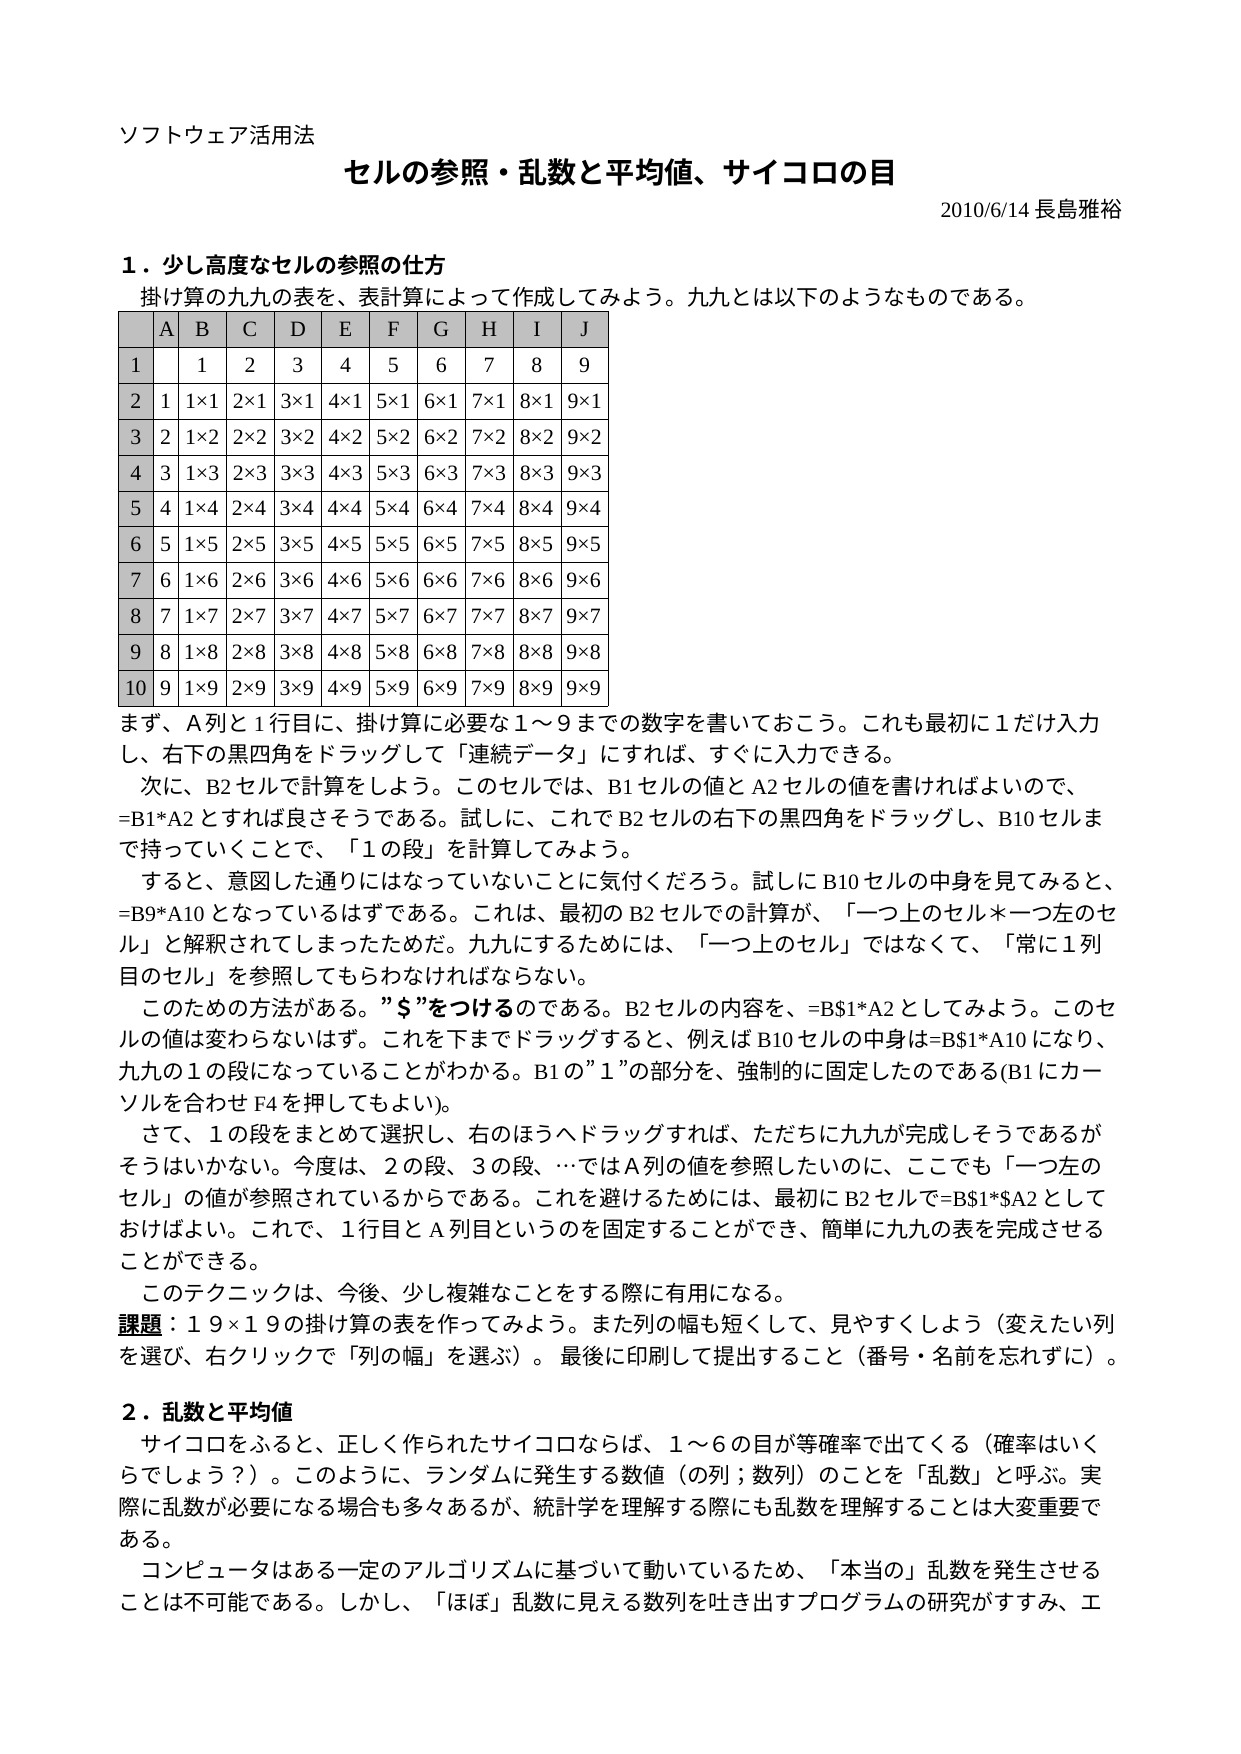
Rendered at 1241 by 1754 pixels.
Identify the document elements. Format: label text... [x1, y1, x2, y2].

table_header B [179, 312, 226, 347]
table_cell 7×8 [466, 635, 513, 670]
table_cell 2×6 [227, 563, 274, 598]
text さて、１の段をまとめて選択し、右のほうへドラッグすれば、ただちに九九が完成しそうであるがそうはいかない。今度は、２の段、３の段、…ではＡ列の値を参照したいのに、ここでも「一つ左のセル」の値が参照されているからである。これを避けるためには、最初にB2セルで=B$1*$A2としておけばよい。これで、１行目とA列目というのを固定することができ、簡単に九九の表を完成させることができる。 [118, 1117, 1122, 1276]
table_cell 6×7 [418, 599, 465, 634]
table_cell 6×4 [418, 492, 465, 526]
table_cell 3×1 [275, 384, 321, 419]
table_cell 1×7 [179, 599, 226, 634]
table_cell 7×1 [466, 384, 513, 419]
table_cell 6×9 [418, 671, 465, 706]
text 2010/6/14 長島雅裕 [118, 192, 1122, 224]
table_cell 4×2 [322, 420, 369, 455]
table_cell 5×3 [370, 456, 417, 491]
table_cell 4×6 [322, 563, 369, 598]
table_cell 2 [154, 420, 178, 455]
table_cell 9×3 [562, 456, 608, 491]
table_header G [418, 312, 465, 347]
table_cell 4×4 [322, 492, 369, 526]
table_cell 5×2 [370, 420, 417, 455]
text このテクニックは、今後、少し複雑なことをする際に有用になる。 [118, 1276, 1122, 1307]
table_cell 8 [154, 635, 178, 670]
table_header D [275, 312, 321, 347]
table_cell 10 [119, 671, 153, 706]
table_cell 9×5 [562, 527, 608, 562]
table_header C [227, 312, 274, 347]
table_cell 4 [322, 348, 369, 383]
table_header I [514, 312, 561, 347]
text １．少し高度なセルの参照の仕方 [118, 248, 1122, 280]
table_cell 7×9 [466, 671, 513, 706]
table_cell 1×6 [179, 563, 226, 598]
text まず、Ａ列と1行目に、掛け算に必要な１～９までの数字を書いておこう。これも最初に１だけ入力し、右下の黒四角をドラッグして「連続データ」にすれば、すぐに入力できる。 [118, 706, 1122, 769]
table_cell 1×8 [179, 635, 226, 670]
table_cell 5×8 [370, 635, 417, 670]
table_cell 6×2 [418, 420, 465, 455]
table_cell 1×2 [179, 420, 226, 455]
table_cell 7×3 [466, 456, 513, 491]
table_cell 3×4 [275, 492, 321, 526]
table_cell 1×5 [179, 527, 226, 562]
text 課題：１９×１９の掛け算の表を作ってみよう。また列の幅も短くして、見やすくしよう（変えたい列を選び、右クリックで「列の幅」を選ぶ）。 最後に印刷して提出すること（番号・名前を忘れずに）。 [118, 1307, 1122, 1371]
table_cell 9 [562, 348, 608, 383]
table_cell 6×8 [418, 635, 465, 670]
text コンピュータはある一定のアルゴリズムに基づいて動いているため、「本当の」乱数を発生させることは不可能である。しかし、「ほぼ」乱数に見える数列を吐き出すプログラムの研究がすすみ、エ [118, 1553, 1122, 1617]
table_cell 4×7 [322, 599, 369, 634]
table_cell 9 [119, 635, 153, 670]
table_cell 9×2 [562, 420, 608, 455]
table_cell 8 [514, 348, 561, 383]
table_cell 8×6 [514, 563, 561, 598]
table_cell 4 [119, 456, 153, 491]
table_cell 1×9 [179, 671, 226, 706]
table_cell 6 [119, 527, 153, 562]
table_cell 2×7 [227, 599, 274, 634]
table_cell 3×7 [275, 599, 321, 634]
table_cell 7×4 [466, 492, 513, 526]
table_cell 3×9 [275, 671, 321, 706]
table_cell 8×1 [514, 384, 561, 419]
table_cell 3×8 [275, 635, 321, 670]
table_header A [154, 312, 178, 347]
text ソフトウェア活用法 [118, 118, 1122, 150]
table_cell 1×3 [179, 456, 226, 491]
text 掛け算の九九の表を、表計算によって作成してみよう。九九とは以下のようなものである。 [118, 280, 1122, 311]
table_cell 9×1 [562, 384, 608, 419]
table_cell 5 [119, 492, 153, 526]
table_cell 8×2 [514, 420, 561, 455]
table_cell 3×5 [275, 527, 321, 562]
table_cell 5 [370, 348, 417, 383]
table_cell 5×7 [370, 599, 417, 634]
table_cell 6 [418, 348, 465, 383]
table_cell 1 [154, 384, 178, 419]
table_cell 9×4 [562, 492, 608, 526]
table_cell 7×2 [466, 420, 513, 455]
table_cell 5 [154, 527, 178, 562]
table_cell 7 [154, 599, 178, 634]
table_cell 7×5 [466, 527, 513, 562]
text サイコロをふると、正しく作られたサイコロならば、１～６の目が等確率で出てくる（確率はいくらでしょう？）。このように、ランダムに発生する数値（の列；数列）のことを「乱数」と呼ぶ。実際に乱数が必要になる場合も多々あるが、統計学を理解する際にも乱数を理解することは大変重要である。 [118, 1427, 1122, 1553]
table_cell 4 [154, 492, 178, 526]
table_cell 3 [154, 456, 178, 491]
table_cell 6×1 [418, 384, 465, 419]
table_cell 1×4 [179, 492, 226, 526]
table_cell [154, 348, 178, 383]
table_cell 2 [119, 384, 153, 419]
table_cell 8×5 [514, 527, 561, 562]
table_cell 9×6 [562, 563, 608, 598]
text セルの参照・乱数と平均値、サイコロの目 [118, 150, 1122, 192]
table_cell 8×7 [514, 599, 561, 634]
table_header F [370, 312, 417, 347]
table_cell 8 [119, 599, 153, 634]
table_cell 7×6 [466, 563, 513, 598]
table_cell 1 [179, 348, 226, 383]
table_cell 2 [227, 348, 274, 383]
table_cell 2×2 [227, 420, 274, 455]
table_cell 2×3 [227, 456, 274, 491]
table_header [119, 312, 153, 347]
table_cell 8×3 [514, 456, 561, 491]
table_cell 5×6 [370, 563, 417, 598]
table_cell 6×6 [418, 563, 465, 598]
table_cell 9 [154, 671, 178, 706]
table_cell 6 [154, 563, 178, 598]
table_cell 3×6 [275, 563, 321, 598]
table_cell 1 [119, 348, 153, 383]
table_cell 9×8 [562, 635, 608, 670]
table_cell 4×1 [322, 384, 369, 419]
table_header E [322, 312, 369, 347]
table_cell 2×1 [227, 384, 274, 419]
table_cell 3 [275, 348, 321, 383]
table_cell 2×9 [227, 671, 274, 706]
table_cell 3 [119, 420, 153, 455]
table_cell 5×1 [370, 384, 417, 419]
table_cell 7 [466, 348, 513, 383]
table_header H [466, 312, 513, 347]
table_cell 6×3 [418, 456, 465, 491]
table_cell 7 [119, 563, 153, 598]
table_cell 6×5 [418, 527, 465, 562]
text このための方法がある。”＄”をつけるのである。B2セルの内容を、=B$1*A2としてみよう。このセルの値は変わらないはず。これを下までドラッグすると、例えばB10セルの中身は=B$1*A10になり、九九の１の段になっていることがわかる。B1の”１”の部分を、強制的に固定したのである(B1にカーソルを合わせF4を押してもよい)。 [118, 991, 1122, 1117]
table_cell 8×9 [514, 671, 561, 706]
table_cell 5×4 [370, 492, 417, 526]
text すると、意図した通りにはなっていないことに気付くだろう。試しにB10セルの中身を見てみると、=B9*A10となっているはずである。これは、最初のB2セルでの計算が、「一つ上のセル＊一つ左のセル」と解釈されてしまったためだ。九九にするためには、「一つ上のセル」ではなくて、「常に１列目のセル」を参照してもらわなければならない。 [118, 864, 1122, 991]
table_cell 4×9 [322, 671, 369, 706]
table_cell 5×5 [370, 527, 417, 562]
table_header J [562, 312, 608, 347]
text ２．乱数と平均値 [118, 1395, 1122, 1427]
table_cell 8×8 [514, 635, 561, 670]
table_cell 3×3 [275, 456, 321, 491]
table_cell 8×4 [514, 492, 561, 526]
table_cell 2×8 [227, 635, 274, 670]
table_cell 4×3 [322, 456, 369, 491]
table_cell 4×5 [322, 527, 369, 562]
table_cell 1×1 [179, 384, 226, 419]
table_cell 3×2 [275, 420, 321, 455]
table_cell 2×5 [227, 527, 274, 562]
table_cell 5×9 [370, 671, 417, 706]
table_cell 4×8 [322, 635, 369, 670]
table_cell 9×7 [562, 599, 608, 634]
text 次に、B2セルで計算をしよう。このセルでは、B1セルの値とA2セルの値を書ければよいので、=B1*A2とすれば良さそうである。試しに、これでB2セルの右下の黒四角をドラッグし、B10セルまで持っていくことで、「１の段」を計算してみよう。 [118, 769, 1122, 864]
table_cell 7×7 [466, 599, 513, 634]
table_cell 2×4 [227, 492, 274, 526]
table_cell 9×9 [562, 671, 608, 706]
